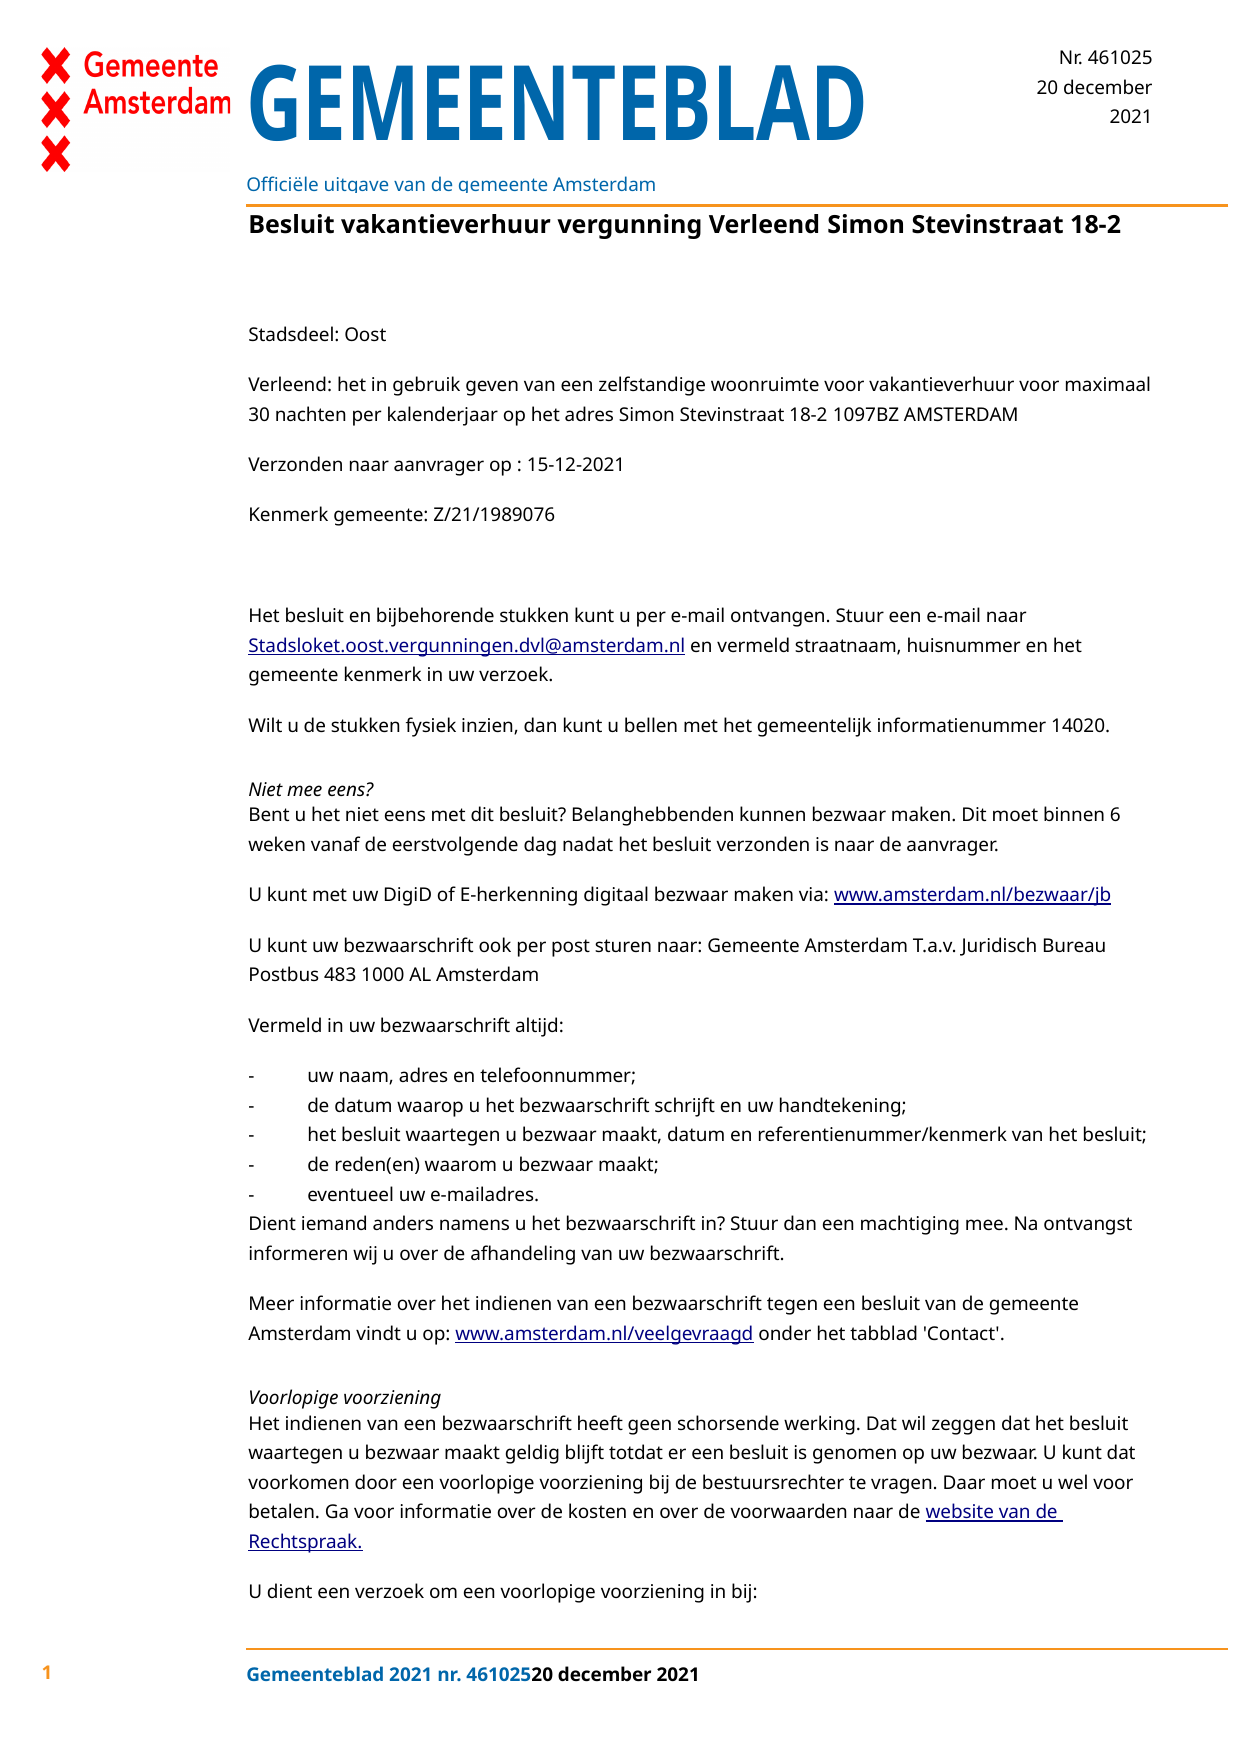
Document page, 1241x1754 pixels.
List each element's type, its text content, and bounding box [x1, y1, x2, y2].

text Niet mee eens? [248, 776, 1152, 802]
text U kunt met uw DigiD of E-herkenning digitaal bezwaar maken via: www.amsterdam.nl/bezwaar/jb [248, 882, 1152, 907]
text Wilt u de stukken fysiek inzien, dan kunt u bellen met het gemeentelijk informatienummer 14020. [248, 712, 1152, 738]
text Kenmerk gemeente: Z/21/1989076 [248, 502, 1152, 527]
list het besluit waartegen u bezwaar maakt, datum en referentienummer/kenmerk van het besluit; [248, 1122, 1152, 1147]
text Voorlopige voorziening [248, 1384, 1152, 1410]
text Stadsdeel: Oost [248, 321, 1152, 346]
text Verleend: het in gebruik geven van een zelfstandige woonruimte voor vakantieverhuur voor maximaal 30 nachten per kalenderjaar op het adres Simon Stevinstraat 18-2 1097BZ AMSTERDAM [248, 371, 1152, 426]
text U kunt uw bezwaarschrift ook per post sturen naar: Gemeente Amsterdam T.a.v. Juridisch Bureau Postbus 483 1000 AL Amsterdam [248, 932, 1152, 987]
text Besluit vakantieverhuur vergunning Verleend Simon Stevinstraat 18-2 [248, 207, 1152, 241]
list uw naam, adres en telefoonnummer; [248, 1062, 1152, 1088]
text Het besluit en bijbehorende stukken kunt u per e-mail ontvangen. Stuur een e-mail naar Stadsloket.oost.vergunningen.dvl@amsterdam.nl en vermeld straatnaam, huisnummer en het gemeente kenmerk in uw verzoek. [248, 602, 1152, 687]
text Bent u het niet eens met dit besluit? Belanghebbenden kunnen bezwaar maken. Dit moet binnen 6 weken vanaf de eerstvolgende dag nadat het besluit verzonden is naar de aanvrager. [248, 802, 1152, 857]
list de reden(en) waarom u bezwaar maakt; [248, 1151, 1152, 1177]
text Dient iemand anders namens u het bezwaarschrift in? Stuur dan een machtiging mee. Na ontvangst informeren wij u over de afhandeling van uw bezwaarschrift. [248, 1210, 1152, 1266]
picture [41, 47, 231, 172]
text U dient een verzoek om een voorlopige voorziening in bij: [248, 1578, 1152, 1604]
text Verzonden naar aanvrager op : 15-12-2021 [248, 451, 1152, 477]
text Het indienen van een bezwaarschrift heeft geen schorsende werking. Dat wil zeggen dat het besluit waartegen u bezwaar maakt geldig blijft totdat er een besluit is genomen op uw bezwaar. U kunt dat voorkomen door een voorlopige voorziening bij de bestuursrechter te vragen. Daar moet u wel voor betalen. Ga voor informatie over de kosten en over de voorwaarden naar de website van de Rechtspraak. [248, 1410, 1152, 1554]
list de datum waarop u het bezwaarschrift schrijft en uw handtekening; [248, 1092, 1152, 1118]
text Vermeld in uw bezwaarschrift altijd: [248, 1012, 1152, 1038]
list eventueel uw e-mailadres. [248, 1181, 1152, 1207]
text Meer informatie over het indienen van een bezwaarschrift tegen een besluit van de gemeente Amsterdam vindt u op: www.amsterdam.nl/veelgevraagd onder het tabblad 'Contact'. [248, 1290, 1152, 1346]
